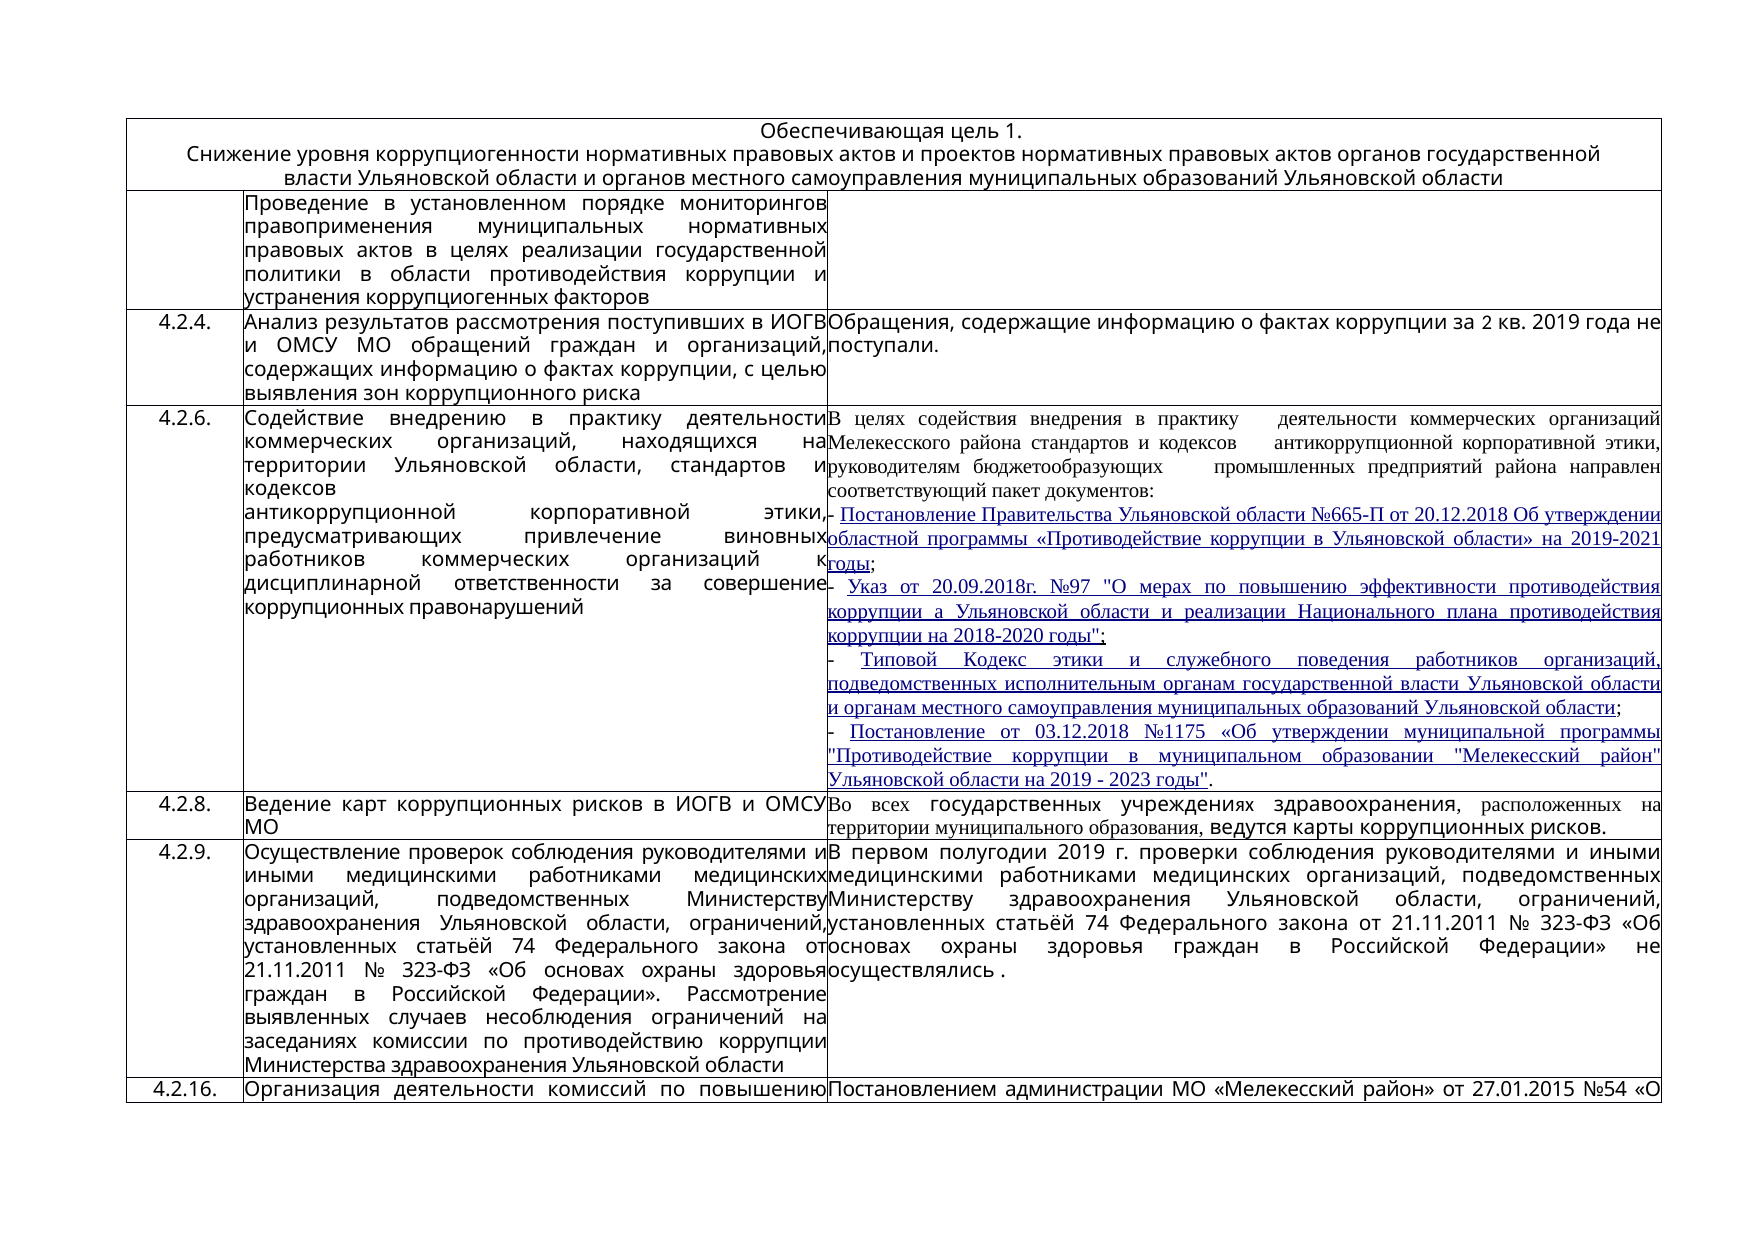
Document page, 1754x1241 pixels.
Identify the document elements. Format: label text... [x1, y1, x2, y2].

table_cell Проведение в установленном порядке мониторингов правоприменения муниципальных нормативных правовых актов в целях реализации государственной политики в области противодействия коррупции и устранения коррупциогенных факторов [244, 191, 827, 309]
table_cell 4.2.4. [127, 310, 243, 405]
table_cell 4.2.9. [127, 840, 243, 1077]
table_cell Постановлением администрации МО «Мелекесский район» от 27.01.2015 №54 «О дополнительных мерах по повышению эффективности осуществления закупок товаров, работ, услуг для муниципальных нужд МО «Мелекесский район»» создана Комиссия по повышению эффективности осуществления закупок товаров, работ, услуг для обеспечения муниципальных нужд. По итогам 2 квартала 2019 года: - общая сумма рассматриваемых проектов составила – 80 657 205,37 руб., - общая сумма проектов, признанных обоснованными – 79 760 191,47 руб., - количество отклонённых при первичном рассмотрении технико-экономических заданий, в связи с отсутствием финансовых средств, необходимостью устранения замечаний членов Комиссии или признаны неэффективными – 7 шт., - экономический эффект от проделанной работы комиссии – 897 013,90 руб. [828, 1078, 1661, 1102]
table_cell Организация деятельности комиссий по повышению эффективности осуществления закупок товаров, работ, услуг для обеспечения государственных и муниципальных нужд при ИОГВ и ОМСУ МО [244, 1078, 827, 1102]
table_cell Ульяновской области на 2019 - 2023 годы". [828, 765, 1661, 791]
table_cell Во всех государственных учреждениях здравоохранения, расположенных на территории муниципального образования, ведутся карты коррупционных рисков. [828, 792, 1661, 839]
table_cell В целях содействия внедрения в практику деятельности коммерческих организаций Мелекесского района стандартов и кодексов антикоррупционной корпоративной этики, руководителям бюджетообразующих промышленных предприятий района направлен соответствующий пакет документов: - Постановление Правительства Ульяновской области №665-П от 20.12.2018 Об утверждении областной программы «Противодействие коррупции в Ульяновской области» на 2019-2021 [828, 406, 1661, 547]
table_cell годы; - Указ от 20.09.2018г. №97 "О мерах по повышению эффективности противодействия коррупции а Ульяновской области и реализации Национального плана противодействия [828, 548, 1661, 619]
table_header Обеспечивающая цель 1. Снижение уровня коррупциогенности нормативных правовых актов и проектов нормативных правовых актов органов государственной власти Ульяновской области и органов местного самоуправления муниципальных образований Ульяновской области [127, 119, 1661, 190]
table_cell Содействие внедрению в практику деятельности коммерческих организаций, находящихся на территории Ульяновской области, стандартов и кодексов антикоррупционной корпоративной этики, предусматривающих привлечение виновных работников коммерческих организаций к дисциплинарной ответственности за совершение коррупционных правонарушений [244, 406, 827, 791]
table_cell Ведение карт коррупционных рисков в ИОГВ и ОМСУ МО [244, 792, 827, 839]
table_cell 4.2.16. [127, 1078, 243, 1102]
table_cell [828, 191, 1661, 309]
table_cell 4.2.8. [127, 792, 243, 839]
table_cell Обращения, содержащие информацию о фактах коррупции за 2 кв. 2019 года не поступали. [828, 310, 1661, 405]
table_cell 4.2.6. [127, 406, 243, 791]
table_cell [127, 191, 243, 309]
table_cell и органам местного самоуправления муниципальных образований Ульяновской области; - Постановление от 03.12.2018 №1175 «Об утверждении муниципальной программы "Противодействие коррупции в муниципальном образовании "Мелекесский район" [828, 693, 1661, 764]
table_cell коррупции на 2018-2020 годы"; - Типовой Кодекс этики и служебного поведения работников организаций, подведомственных исполнительным органам государственной власти Ульяновской области [828, 621, 1661, 691]
table_cell В первом полугодии 2019 г. проверки соблюдения руководителями и иными медицинскими работниками медицинских организаций, подведомственных Министерству здравоохранения Ульяновской области, ограничений, установленных статьёй 74 Федерального закона от 21.11.2011 № 323-ФЗ «Об основах охраны здоровья граждан в Российской Федерации» не осуществлялись . [828, 840, 1661, 1077]
table_cell Анализ результатов рассмотрения поступивших в ИОГВ и ОМСУ МО обращений граждан и организаций, содержащих информацию о фактах коррупции, с целью выявления зон коррупционного риска [244, 310, 827, 405]
table_cell Осуществление проверок соблюдения руководителями и иными медицинскими работниками медицинских организаций, подведомственных Министерству здравоохранения Ульяновской области, ограничений, установленных статьёй 74 Федерального закона от 21.11.2011 № 323-ФЗ «Об основах охраны здоровья граждан в Российской Федерации». Рассмотрение выявленных случаев несоблюдения ограничений на заседаниях комиссии по противодействию коррупции Министерства здравоохранения Ульяновской области [244, 840, 827, 1077]
